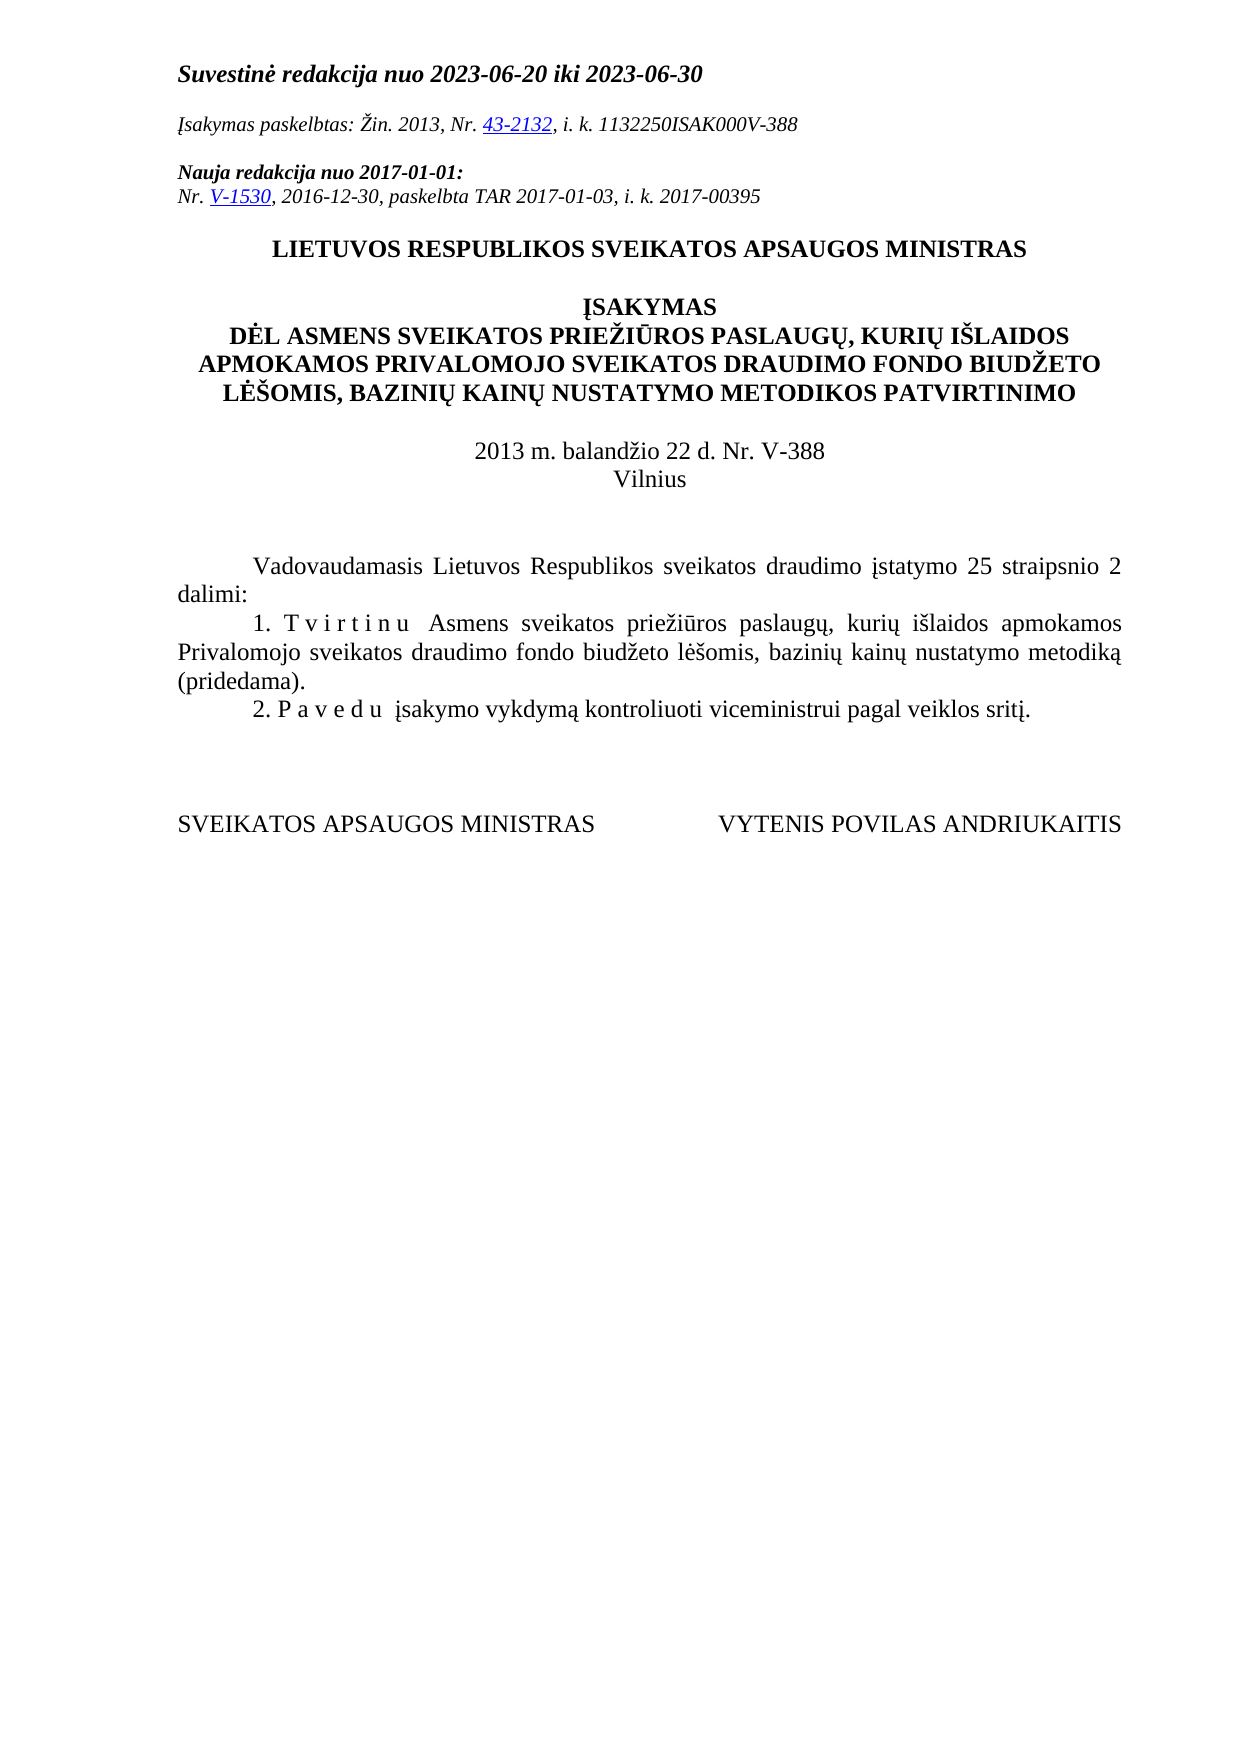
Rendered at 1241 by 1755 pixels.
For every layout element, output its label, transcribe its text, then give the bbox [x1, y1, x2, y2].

text Suvestinė redakcija nuo 2023-06-20 iki 2023-06-30 [177, 59, 1122, 88]
text ĮSAKYMAS [177, 292, 1122, 321]
text DĖL ASMENS SVEIKATOS PRIEŽIŪROS PASLAUGŲ, KURIŲ IŠLAIDOS APMOKAMOS PRIVALOMOJO SVEIKATOS DRAUDIMO FONDO BIUDŽETO LĖŠOMIS, BAZINIŲ KAINŲ NUSTATYMO METODIKOS PATVIRTINIMO [177, 321, 1122, 407]
text Vilnius [177, 464, 1122, 493]
text SVEIKATOS APSAUGOS MINISTRAS VYTENIS POVILAS ANDRIUKAITIS [177, 809, 1122, 838]
text 1. Tvirtinu Asmens sveikatos priežiūros paslaugų, kurių išlaidos apmokamos Privalomojo sveikatos draudimo fondo biudžeto lėšomis, bazinių kainų nustatymo metodiką (pridedama). [177, 608, 1122, 694]
text LIETUVOS RESPUBLIKOS SVEIKATOS APSAUGOS MINISTRAS [177, 234, 1122, 263]
text Vadovaudamasis Lietuvos Respublikos sveikatos draudimo įstatymo 25 straipsnio 2 dalimi: [177, 551, 1122, 608]
text Nr. V-1530, 2016-12-30, paskelbta TAR 2017-01-03, i. k. 2017-00395 [177, 184, 1122, 208]
text 2013 m. balandžio 22 d. Nr. V-388 [177, 436, 1122, 464]
text 2. Pavedu įsakymo vykdymą kontroliuoti viceministrui pagal veiklos sritį. [177, 694, 1122, 723]
text Nauja redakcija nuo 2017-01-01: [177, 160, 1122, 184]
text Įsakymas paskelbtas: Žin. 2013, Nr. 43-2132, i. k. 1132250ISAK000V-388 [177, 112, 1122, 136]
